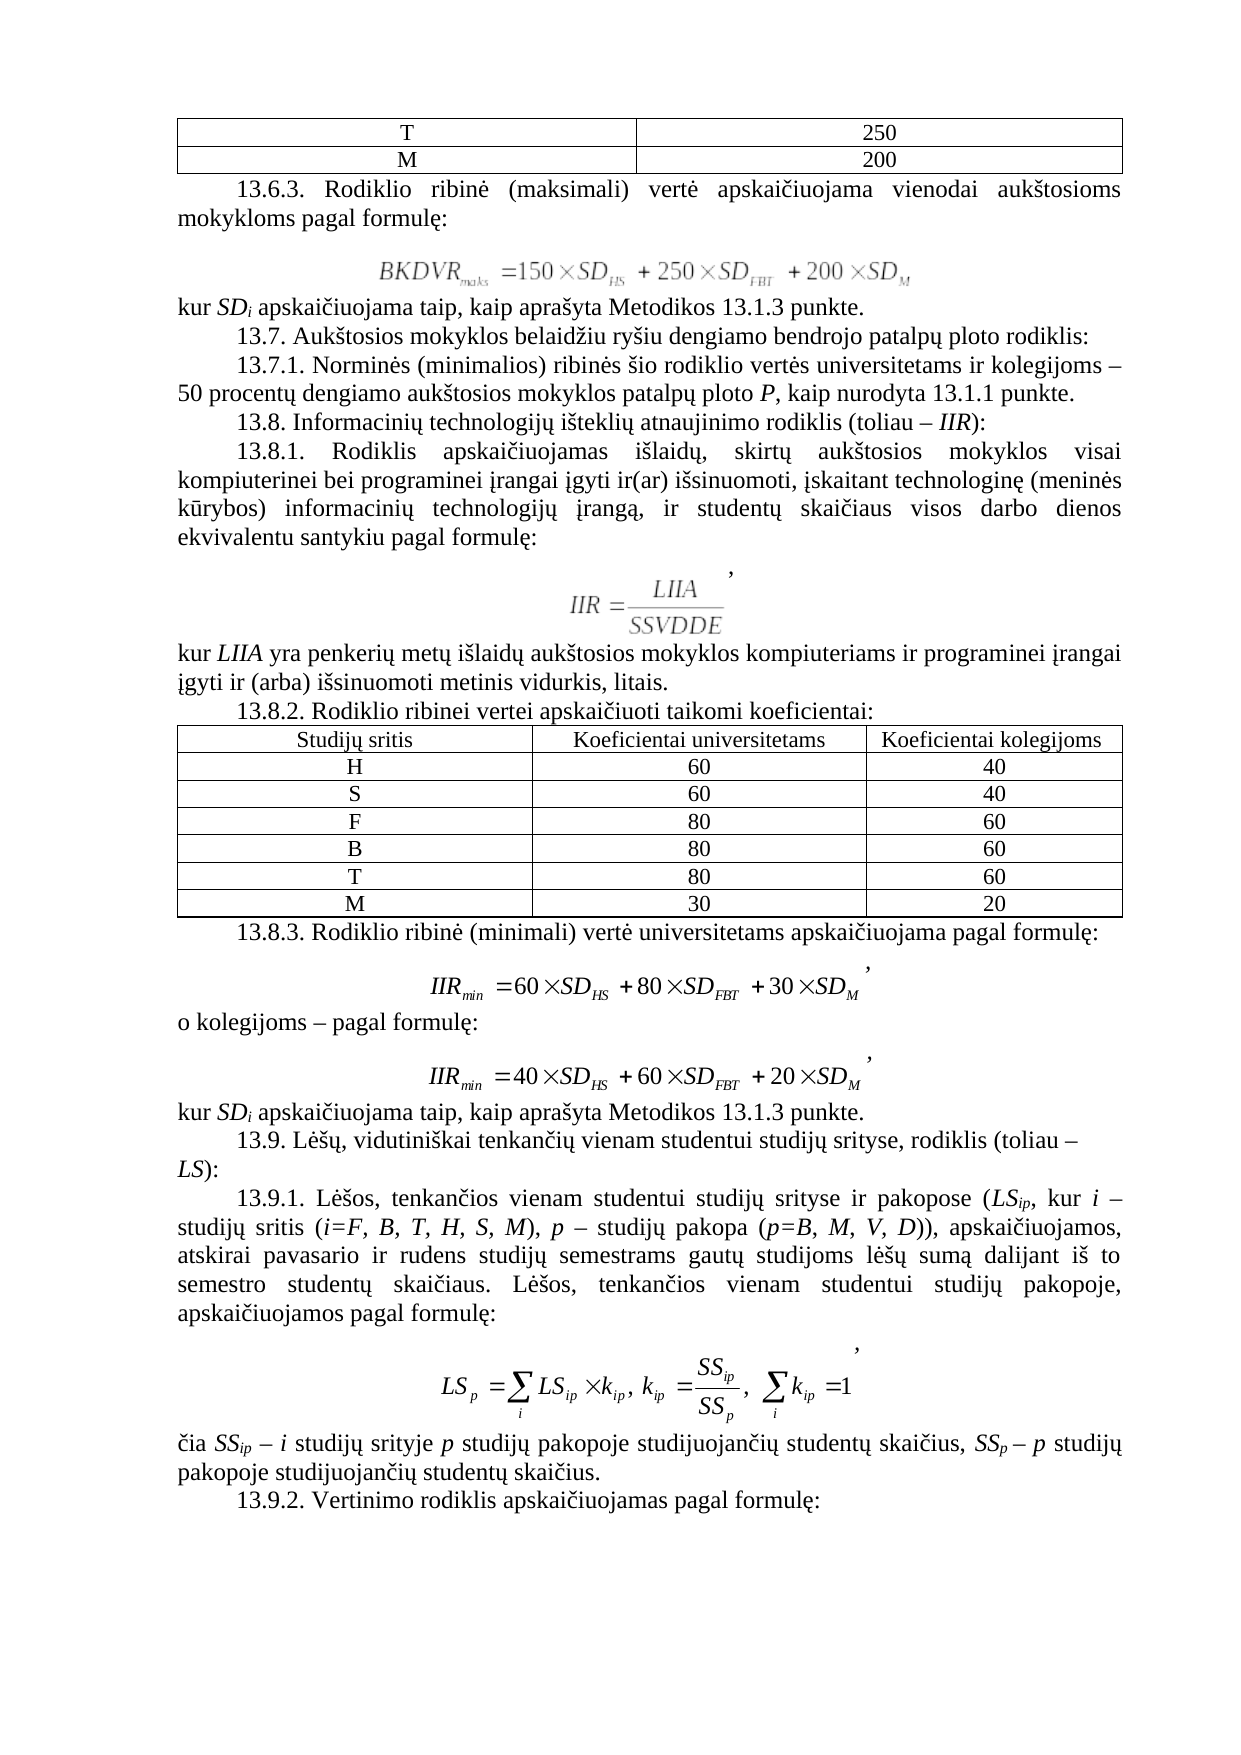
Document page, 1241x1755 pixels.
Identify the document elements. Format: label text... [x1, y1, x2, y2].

text kur SDi apskaičiuojama taip, kaip aprašyta Metodikos 13.1.3 punkte. [177, 1097, 1122, 1125]
text 13.6.3. Rodiklio ribinė (maksimali) vertė apskaičiuojama vienodai aukštosioms mokykloms pagal formulę: [177, 174, 1122, 231]
text 13.7. Aukštosios mokyklos belaidžiu ryšiu dengiamo bendrojo patalpų ploto rodiklis: [177, 321, 1122, 350]
table_cell 60 [867, 835, 1122, 862]
table_cell 200 [637, 147, 1122, 173]
table_cell 80 [533, 863, 866, 889]
text čia SSip – i studijų srityje p studijų pakopoje studijuojančių studentų skaičius, SSp – p studijų pakopoje studijuojančių studentų skaičius. [177, 1428, 1122, 1486]
table_cell T [178, 119, 636, 146]
table_cell 40 [867, 781, 1122, 807]
text LSp=suma(i)LSipxkip, kip=SSip/SSp, suma(i)kip=1, [177, 1327, 1122, 1428]
table_cell 80 [533, 835, 866, 862]
text 13.8.1. Rodiklis apskaičiuojamas išlaidų, skirtų aukštosios mokyklos visai kompiuterinei bei programinei įrangai įgyti ir(ar) išsinuomoti, įskaitant technologinę (meninės kūrybos) informacinių technologijų įrangą, ir studentų skaičiaus visos darbo dienos ekvivalentu santykiu pagal formulę: [177, 436, 1122, 551]
table_cell 60 [867, 863, 1122, 889]
text 13.9. Lėšų, vidutiniškai tenkančių vienam studentui studijų srityse, rodiklis (toliau – LS): [177, 1125, 1122, 1183]
table_cell 30 [533, 890, 866, 916]
table_cell T [178, 863, 532, 889]
text IIR=LILA/SSVDDE, [177, 551, 1122, 638]
table_header Studijų sritis [178, 726, 532, 752]
text 13.9.2. Vertinimo rodiklis apskaičiuojamas pagal formulę: [177, 1486, 1122, 1514]
table_cell 250 [637, 119, 1122, 146]
text 13.8.2. Rodiklio ribinei vertei apskaičiuoti taikomi koeficientai: [177, 696, 1122, 725]
text 13.8. Informacinių technologijų išteklių atnaujinimo rodiklis (toliau – IIR): [177, 407, 1122, 436]
table_cell 20 [867, 890, 1122, 916]
table_cell H [178, 753, 532, 779]
text IIRmin=40xSDHS+60xSDFBT+20xSDM, [177, 1036, 1122, 1097]
table_cell 60 [533, 753, 866, 779]
text kur LIIA yra penkerių metų išlaidų aukštosios mokyklos kompiuteriams ir programinei įrangai įgyti ir (arba) išsinuomoti metinis vidurkis, litais. [177, 638, 1122, 696]
table_cell B [178, 835, 532, 862]
table_cell 60 [867, 808, 1122, 834]
text o kolegijoms – pagal formulę: [177, 1007, 1122, 1036]
table_header Koeficientai kolegijoms [867, 726, 1122, 752]
table_cell M [178, 890, 532, 916]
table_cell M [178, 147, 636, 173]
table_cell 60 [533, 781, 866, 807]
text BKDVRmaks=150xSDHS+250xSDFBT+200xSDM, [177, 231, 1122, 292]
text IIRmin=60xSDHS+80xSDFBT+30xSDM, [177, 946, 1122, 1007]
table_cell F [178, 808, 532, 834]
text 13.9.1. Lėšos, tenkančios vienam studentui studijų srityse ir pakopose (LSip, kur i – studijų sritis (i=F, B, T, H, S, M), p – studijų pakopa (p=B, M, V, D)), apskaičiuojamos, atskirai pavasario ir rudens studijų semestrams gautų studijoms lėšų sumą dalijant iš to semestro studentų skaičiaus. Lėšos, tenkančios vienam studentui studijų pakopoje, apskaičiuojamos pagal formulę: [177, 1183, 1122, 1327]
text kur SDi apskaičiuojama taip, kaip aprašyta Metodikos 13.1.3 punkte. [177, 292, 1122, 321]
table_header Koeficientai universitetams [533, 726, 866, 752]
text 13.7.1. Norminės (minimalios) ribinės šio rodiklio vertės universitetams ir kolegijoms – 50 procentų dengiamo aukštosios mokyklos patalpų ploto P, kaip nurodyta 13.1.1 punkte. [177, 350, 1122, 407]
table_cell 80 [533, 808, 866, 834]
table_cell S [178, 781, 532, 807]
text 13.8.3. Rodiklio ribinė (minimali) vertė universitetams apskaičiuojama pagal formulę: [177, 918, 1122, 946]
table_cell 40 [867, 753, 1122, 779]
